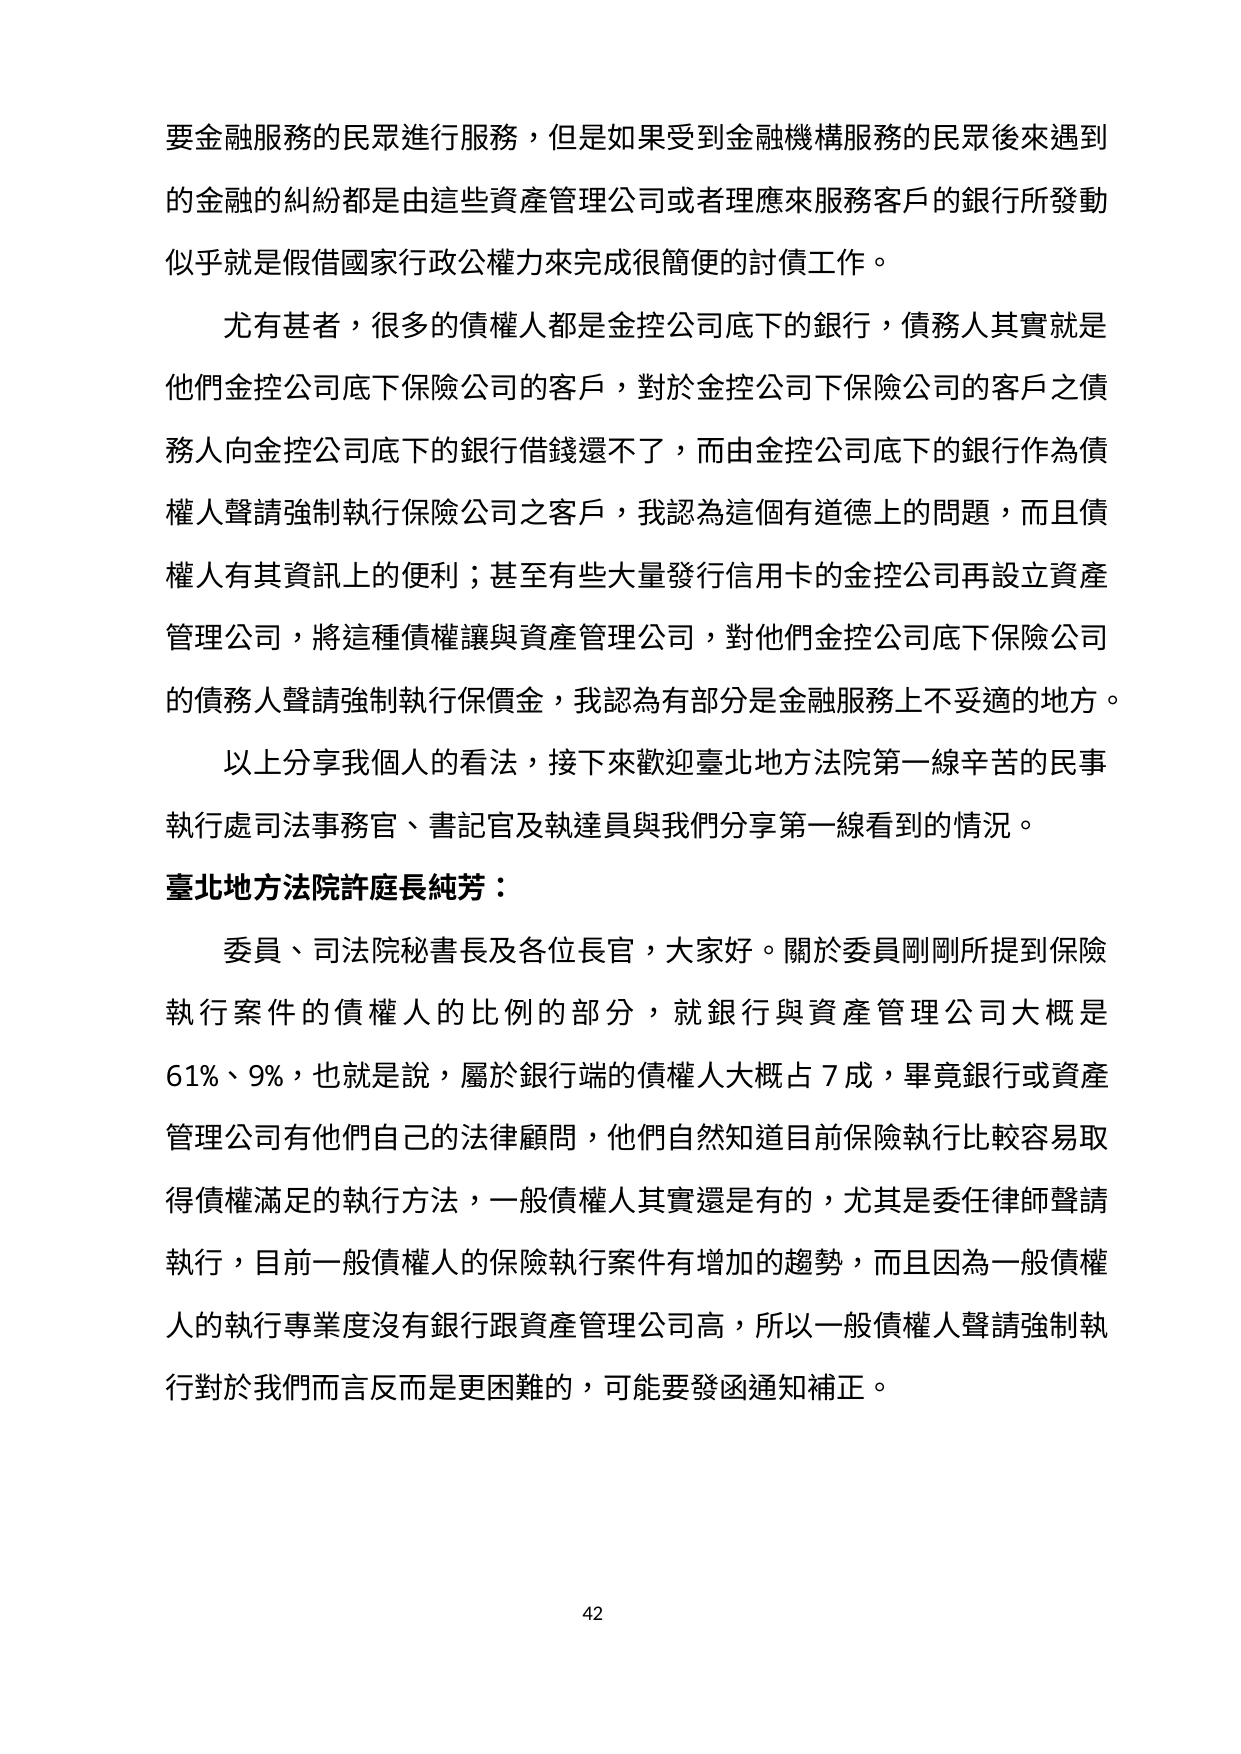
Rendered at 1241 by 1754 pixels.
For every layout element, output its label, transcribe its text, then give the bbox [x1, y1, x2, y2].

text 尤有甚者，很多的債權人都是金控公司底下的銀行，債務人其實就是他們金控公司底下保險公司的客戶，對於金控公司下保險公司的客戶之債務人向金控公司底下的銀行借錢還不了，而由金控公司底下的銀行作為債權人聲請強制執行保險公司之客戶，我認為這個有道德上的問題，而且債權人有其資訊上的便利；甚至有些大量發行信用卡的金控公司再設立資產管理公司，將這種債權讓與資產管理公司，對他們金控公司底下保險公司的債務人聲請強制執行保價金，我認為有部分是金融服務上不妥適的地方。 [165, 282, 1110, 719]
text 臺北地方法院許庭長純芳： [165, 844, 1110, 907]
text 委員、司法院秘書長及各位長官，大家好。關於委員剛剛所提到保險執行案件的債權人的比例的部分，就銀行與資產管理公司大概是61%、9%，也就是說，屬於銀行端的債權人大概占7成，畢竟銀行或資產管理公司有他們自己的法律顧問，他們自然知道目前保險執行比較容易取得債權滿足的執行方法，一般債權人其實還是有的，尤其是委任律師聲請執行，目前一般債權人的保險執行案件有增加的趨勢，而且因為一般債權人的執行專業度沒有銀行跟資產管理公司高，所以一般債權人聲請強制執行對於我們而言反而是更困難的，可能要發函通知補正。 [165, 907, 1110, 1407]
text 現場都是第一線人員出席，下次應該要請金管會、保險局跟銀行局相關人員來瞭解，甚至包括保險公會、法律扶助基金會，我發現實在不能夠倚賴法院與民事執行處來負擔全部的工作，因為這裡面是多角關係，我提出幾個問題與大家共同交流，目前來聲請執行保險標的的債權人是否絕大多是銀行跟資產管理公司？是否有自然人的債權人對債務人的為要保人的保單聲請強制執行？我想要瞭解比例為何。就我自己服務處的經驗，來諮詢的債務人都是要保人，保單的被保險人或受益人可能都是他本身或是他的子女，或者是需要靠保單保障的人，債權人超過半數是資產管理公司及銀行，我有注意到有些特定的銀行特別傾向對保單聲請強制執行，這件事情要讓金管會知道，因為前金管會主委常稱普惠金融，金融機關應該為需要金融服務的民眾進行服務，但是如果受到金融機構服務的民眾後來遇到的金融的糾紛都是由這些資產管理公司或者理應來服務客戶的銀行所發動，似乎就是假借國家行政公權力來完成很簡便的討債工作。 [165, 94, 1110, 282]
text 以上分享我個人的看法，接下來歡迎臺北地方法院第一線辛苦的民事執行處司法事務官、書記官及執達員與我們分享第一線看到的情況。 [165, 719, 1110, 844]
